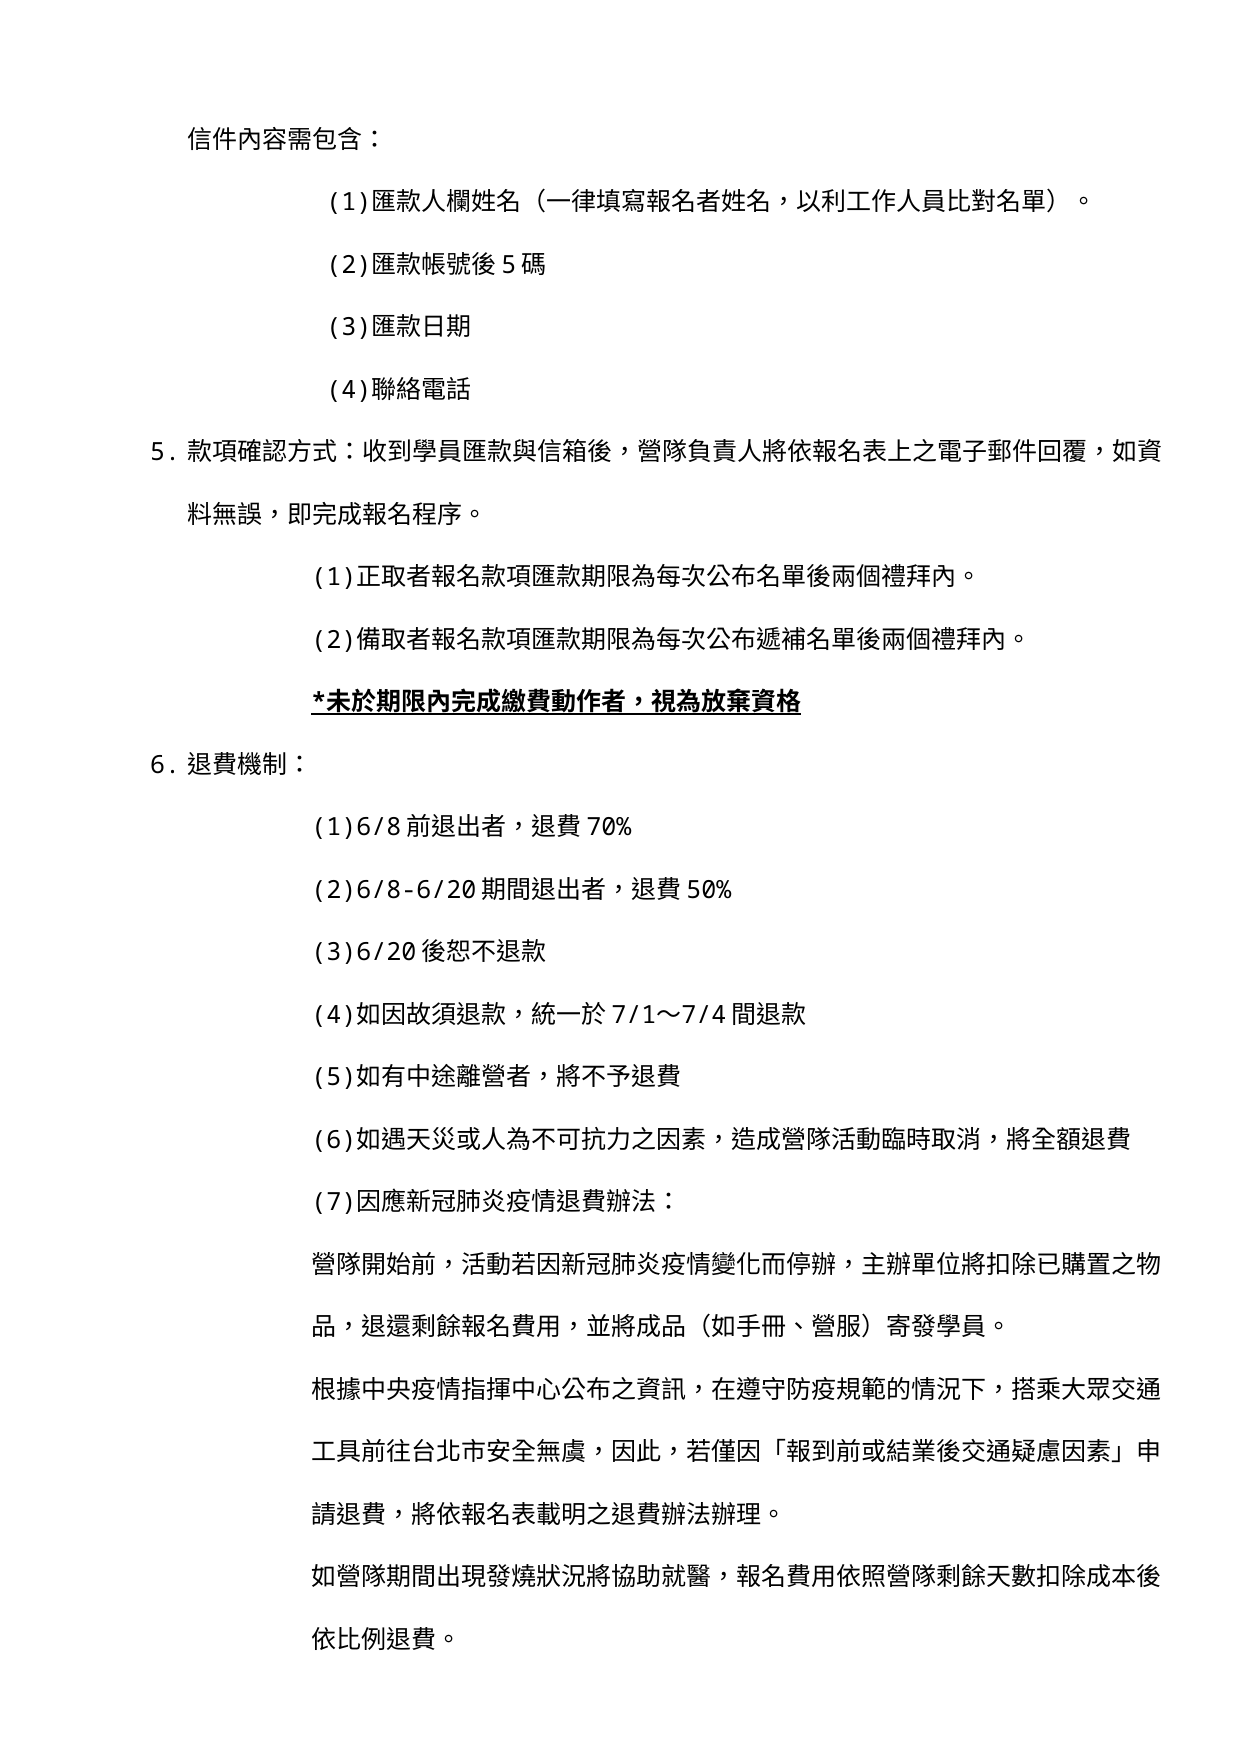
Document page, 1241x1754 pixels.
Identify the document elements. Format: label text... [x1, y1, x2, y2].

text (1)正取者報名款項匯款期限為每次公布名單後兩個禮拜內。 [311, 533, 1165, 596]
text 信件內容需包含： [187, 96, 1165, 158]
text (1)匯款人欄姓名（一律填寫報名者姓名，以利工作人員比對名單）。 [311, 158, 1165, 221]
text (6)如遇天災或人為不可抗力之因素，造成營隊活動臨時取消，將全額退費 [311, 1096, 1165, 1158]
text (3)6/20後恕不退款 [311, 908, 1165, 971]
text (3)匯款日期 [311, 283, 1165, 346]
text (1)6/8前退出者，退費70% [311, 783, 1165, 846]
text 營隊開始前，活動若因新冠肺炎疫情變化而停辦，主辦單位將扣除已購置之物品，退還剩餘報名費用，並將成品（如手冊、營服）寄發學員。 [311, 1221, 1165, 1346]
text *未於期限內完成繳費動作者，視為放棄資格 [311, 658, 1165, 721]
text (7)因應新冠肺炎疫情退費辦法： [311, 1158, 1165, 1221]
text (4)聯絡電話 [311, 346, 1165, 408]
text (2)6/8-6/20期間退出者，退費50% [311, 846, 1165, 908]
text (5)如有中途離營者，將不予退費 [311, 1033, 1165, 1096]
text 根據中央疫情指揮中心公布之資訊，在遵守防疫規範的情況下，搭乘大眾交通工具前往台北市安全無虞，因此，若僅因「報到前或結業後交通疑慮因素」申請退費，將依報名表載明之退費辦法辦理。 [311, 1346, 1165, 1533]
text 如營隊期間出現發燒狀況將協助就醫，報名費用依照營隊剩餘天數扣除成本後依比例退費。 [311, 1533, 1165, 1658]
text (2)備取者報名款項匯款期限為每次公布遞補名單後兩個禮拜內。 [311, 596, 1165, 658]
list 款項確認方式：收到學員匯款與信箱後，營隊負責人將依報名表上之電子郵件回覆，如資料無誤，即完成報名程序。 [150, 408, 1165, 533]
list 退費機制： [150, 721, 1165, 783]
text (2)匯款帳號後5碼 [311, 221, 1165, 283]
text (4)如因故須退款，統一於7/1～7/4間退款 [311, 971, 1165, 1033]
